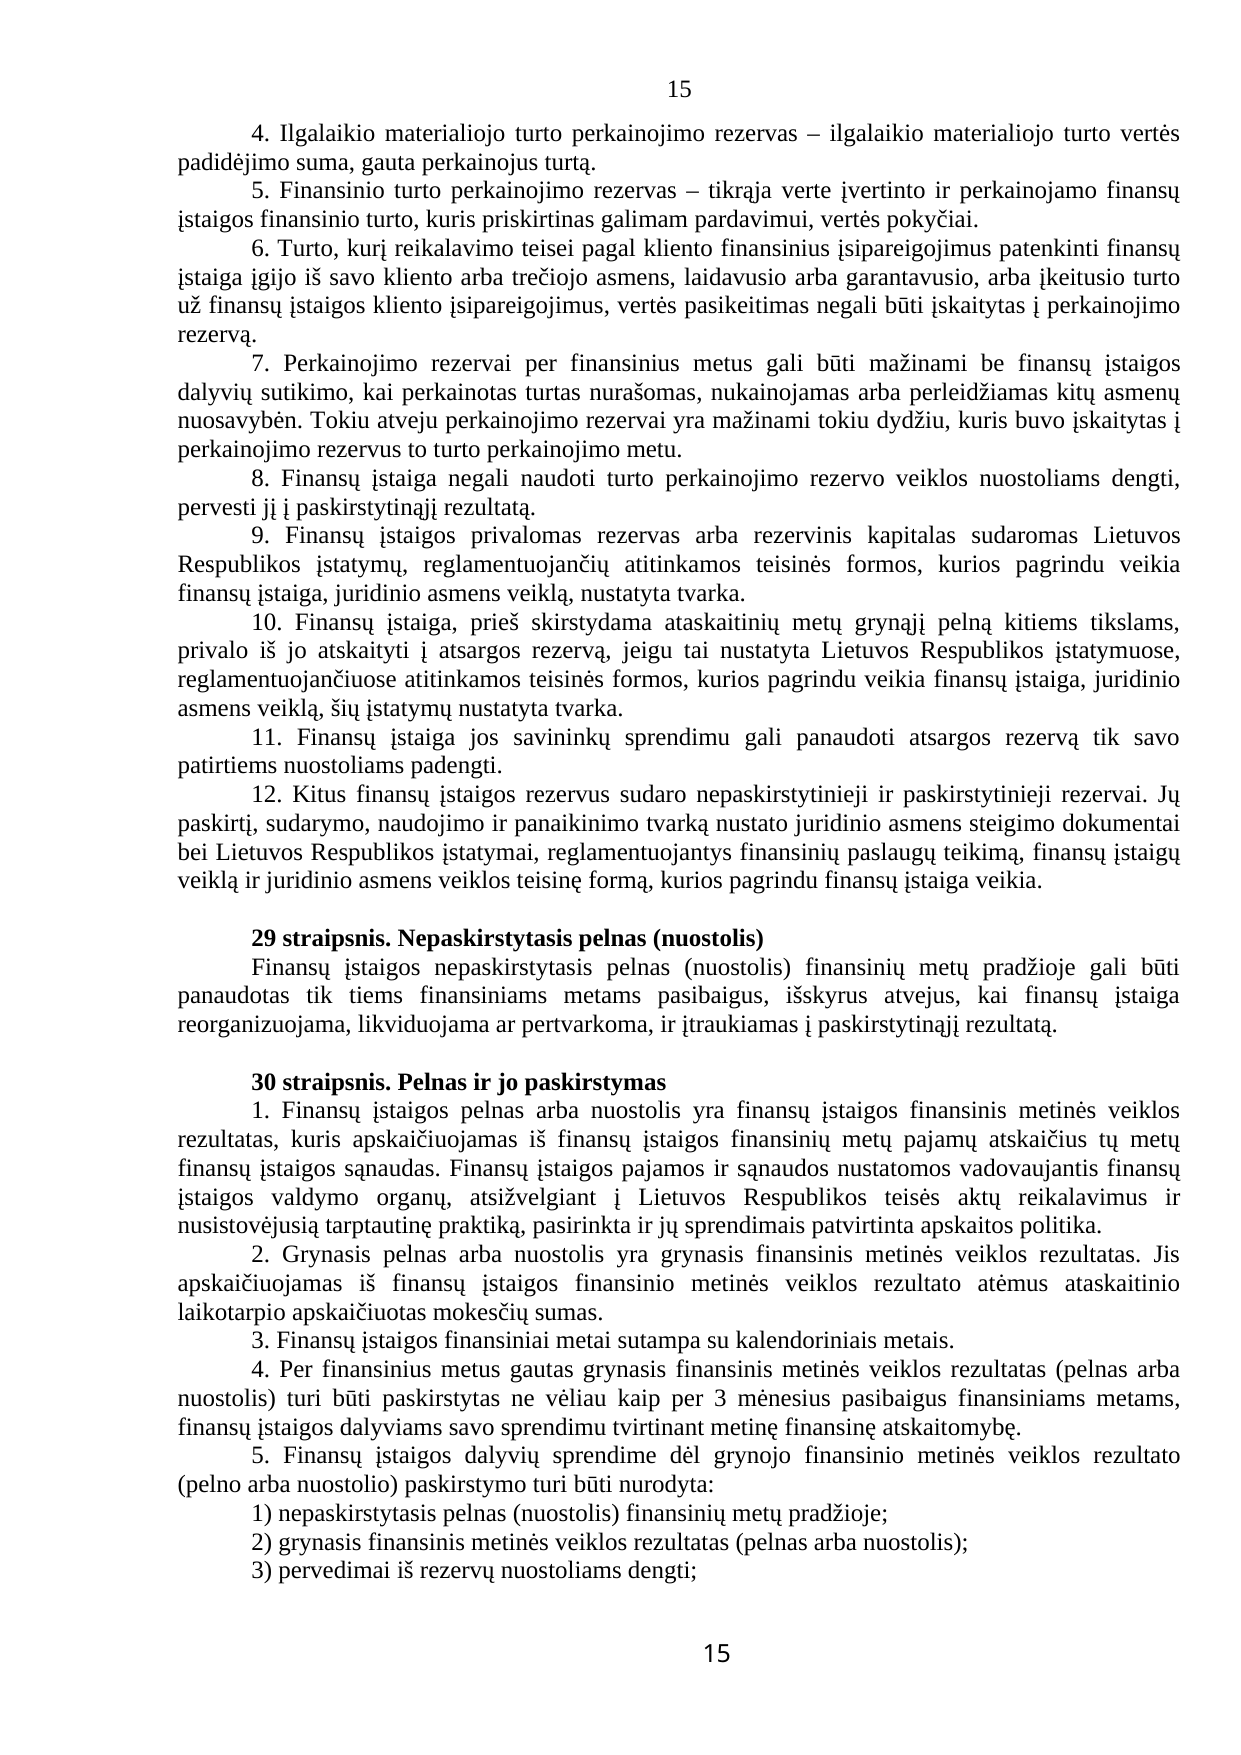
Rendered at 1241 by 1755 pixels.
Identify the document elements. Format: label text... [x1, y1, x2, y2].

text 3. Finansų įstaigos finansiniai metai sutampa su kalendoriniais metais. [177, 1326, 1181, 1354]
text 6. Turto, kurį reikalavimo teisei pagal kliento finansinius įsipareigojimus patenkinti finansų įstaiga įgijo iš savo kliento arba trečiojo asmens, laidavusio arba garantavusio, arba įkeitusio turto už finansų įstaigos kliento įsipareigojimus, vertės pasikeitimas negali būti įskaitytas į perkainojimo rezervą. [177, 233, 1181, 348]
text 7. Perkainojimo rezervai per finansinius metus gali būti mažinami be finansų įstaigos dalyvių sutikimo, kai perkainotas turtas nurašomas, nukainojamas arba perleidžiamas kitų asmenų nuosavybėn. Tokiu atveju perkainojimo rezervai yra mažinami tokiu dydžiu, kuris buvo įskaitytas į perkainojimo rezervus to turto perkainojimo metu. [177, 348, 1181, 463]
text 3) pervedimai iš rezervų nuostoliams dengti; [177, 1556, 1181, 1584]
text 1) nepaskirstytasis pelnas (nuostolis) finansinių metų pradžioje; [177, 1498, 1181, 1527]
text Finansų įstaigos nepaskirstytasis pelnas (nuostolis) finansinių metų pradžioje gali būti panaudotas tik tiems finansiniams metams pasibaigus, išskyrus atvejus, kai finansų įstaiga reorganizuojama, likviduojama ar pertvarkoma, ir įtraukiamas į paskirstytinąjį rezultatą. [177, 952, 1181, 1038]
text 5. Finansinio turto perkainojimo rezervas – tikrąja verte įvertinto ir perkainojamo finansų įstaigos finansinio turto, kuris priskirtinas galimam pardavimui, vertės pokyčiai. [177, 176, 1181, 233]
text 4. Ilgalaikio materialiojo turto perkainojimo rezervas – ilgalaikio materialiojo turto vertės padidėjimo suma, gauta perkainojus turtą. [177, 118, 1181, 176]
text 12. Kitus finansų įstaigos rezervus sudaro nepaskirstytinieji ir paskirstytinieji rezervai. Jų paskirtį, sudarymo, naudojimo ir panaikinimo tvarką nustato juridinio asmens steigimo dokumentai bei Lietuvos Respublikos įstatymai, reglamentuojantys finansinių paslaugų teikimą, finansų įstaigų veiklą ir juridinio asmens veiklos teisinę formą, kurios pagrindu finansų įstaiga veikia. [177, 779, 1181, 894]
text 30 straipsnis. Pelnas ir jo paskirstymas [177, 1067, 1181, 1096]
text 8. Finansų įstaiga negali naudoti turto perkainojimo rezervo veiklos nuostoliams dengti, pervesti jį į paskirstytinąjį rezultatą. [177, 463, 1181, 521]
text 5. Finansų įstaigos dalyvių sprendime dėl grynojo finansinio metinės veiklos rezultato (pelno arba nuostolio) paskirstymo turi būti nurodyta: [177, 1441, 1181, 1498]
text 11. Finansų įstaiga jos savininkų sprendimu gali panaudoti atsargos rezervą tik savo patirtiems nuostoliams padengti. [177, 722, 1181, 779]
text 10. Finansų įstaiga, prieš skirstydama ataskaitinių metų grynąjį pelną kitiems tikslams, privalo iš jo atskaityti į atsargos rezervą, jeigu tai nustatyta Lietuvos Respublikos įstatymuose, reglamentuojančiuose atitinkamos teisinės formos, kurios pagrindu veikia finansų įstaiga, juridinio asmens veiklą, šių įstatymų nustatyta tvarka. [177, 607, 1181, 722]
text 4. Per finansinius metus gautas grynasis finansinis metinės veiklos rezultatas (pelnas arba nuostolis) turi būti paskirstytas ne vėliau kaip per 3 mėnesius pasibaigus finansiniams metams, finansų įstaigos dalyviams savo sprendimu tvirtinant metinę finansinę atskaitomybę. [177, 1354, 1181, 1441]
text 2) grynasis finansinis metinės veiklos rezultatas (pelnas arba nuostolis); [177, 1527, 1181, 1556]
text 9. Finansų įstaigos privalomas rezervas arba rezervinis kapitalas sudaromas Lietuvos Respublikos įstatymų, reglamentuojančių atitinkamos teisinės formos, kurios pagrindu veikia finansų įstaiga, juridinio asmens veiklą, nustatyta tvarka. [177, 521, 1181, 607]
text 1. Finansų įstaigos pelnas arba nuostolis yra finansų įstaigos finansinis metinės veiklos rezultatas, kuris apskaičiuojamas iš finansų įstaigos finansinių metų pajamų atskaičius tų metų finansų įstaigos sąnaudas. Finansų įstaigos pajamos ir sąnaudos nustatomos vadovaujantis finansų įstaigos valdymo organų, atsižvelgiant į Lietuvos Respublikos teisės aktų reikalavimus ir nusistovėjusią tarptautinę praktiką, pasirinkta ir jų sprendimais patvirtinta apskaitos politika. [177, 1096, 1181, 1239]
text 29 straipsnis. Nepaskirstytasis pelnas (nuostolis) [177, 923, 1181, 952]
text 2. Grynasis pelnas arba nuostolis yra grynasis finansinis metinės veiklos rezultatas. Jis apskaičiuojamas iš finansų įstaigos finansinio metinės veiklos rezultato atėmus ataskaitinio laikotarpio apskaičiuotas mokesčių sumas. [177, 1239, 1181, 1326]
